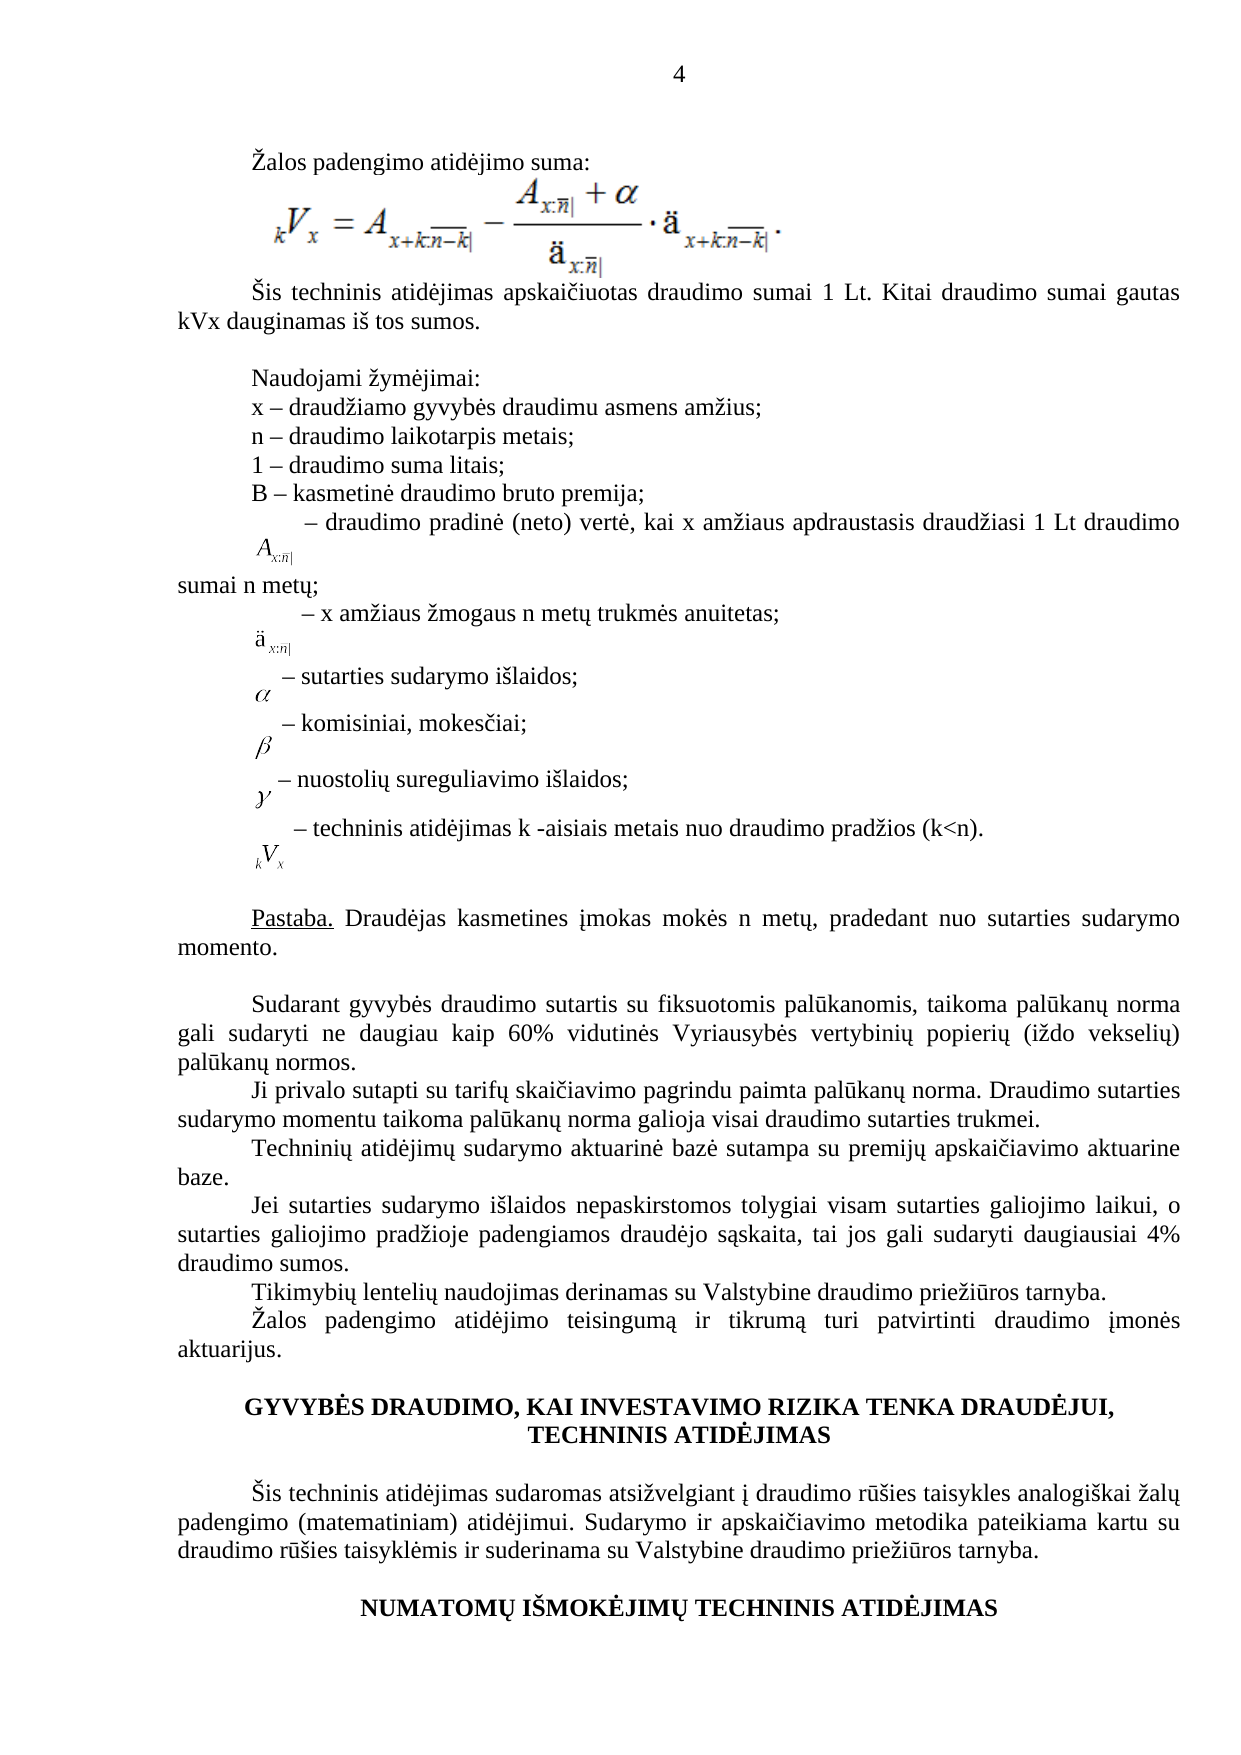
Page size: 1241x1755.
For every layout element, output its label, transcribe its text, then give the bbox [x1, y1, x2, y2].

text – techninis atidėjimas k -aisiais metais nuo draudimo pradžios (k<n). [177, 813, 1181, 874]
text Šis techninis atidėjimas apskaičiuotas draudimo sumai 1 Lt. Kitai draudimo sumai gautas kVx dauginamas iš tos sumos. [177, 277, 1181, 335]
text GYVYBĖS DRAUDIMO, KAI INVESTAVIMO RIZIKA TENKA DRAUDĖJUI, TECHNINIS ATIDĖJIMAS [177, 1392, 1181, 1449]
text Jei sutarties sudarymo išlaidos nepaskirstomos tolygiai visam sutarties galiojimo laikui, o sutarties galiojimo pradžioje padengiamos draudėjo sąskaita, tai jos gali sudaryti daugiausiai 4% draudimo sumos. [177, 1190, 1181, 1277]
text NUMATOMŲ IŠMOKĖJIMŲ TECHNINIS ATIDĖJIMAS [177, 1593, 1181, 1622]
text Žalos padengimo atidėjimo suma: [177, 147, 1181, 176]
text – sutarties sudarymo išlaidos; [177, 661, 1181, 708]
text 1 – draudimo suma litais; [177, 450, 1181, 478]
text n – draudimo laikotarpis metais; [177, 421, 1181, 450]
text Tikimybių lentelių naudojimas derinamas su Valstybine draudimo priežiūros tarnyba. [177, 1277, 1181, 1305]
text – x amžiaus žmogaus n metų trukmės anuitetas; [177, 598, 1181, 661]
text x – draudžiamo gyvybės draudimu asmens amžius; [177, 392, 1181, 421]
text – komisiniai, mokesčiai; [177, 708, 1181, 764]
text Sudarant gyvybės draudimo sutartis su fiksuotomis palūkanomis, taikoma palūkanų norma gali sudaryti ne daugiau kaip 60% vidutinės Vyriausybės vertybinių popierių (iždo vekselių) palūkanų normos. [177, 989, 1181, 1075]
text Naudojami žymėjimai: [177, 363, 1181, 392]
text – draudimo pradinė (neto) vertė, kai x amžiaus apdraustasis draudžiasi 1 Lt draudimo sumai n metų; [177, 507, 1181, 598]
text Žalos padengimo atidėjimo teisingumą ir tikrumą turi patvirtinti draudimo įmonės aktuarijus. [177, 1305, 1181, 1363]
text Pastaba. Draudėjas kasmetines įmokas mokės n metų, pradedant nuo sutarties sudarymo momento. [177, 903, 1181, 960]
text Šis techninis atidėjimas sudaromas atsižvelgiant į draudimo rūšies taisykles analogiškai žalų padengimo (matematiniam) atidėjimui. Sudarymo ir apskaičiavimo metodika pateikiama kartu su draudimo rūšies taisyklėmis ir suderinama su Valstybine draudimo priežiūros tarnyba. [177, 1478, 1181, 1564]
text B – kasmetinė draudimo bruto premija; [177, 478, 1181, 507]
text – nuostolių sureguliavimo išlaidos; [177, 764, 1181, 813]
text Techninių atidėjimų sudarymo aktuarinė bazė sutampa su premijų apskaičiavimo aktuarine baze. [177, 1133, 1181, 1190]
text Ji privalo sutapti su tarifų skaičiavimo pagrindu paimta palūkanų norma. Draudimo sutarties sudarymo momentu taikoma palūkanų norma galioja visai draudimo sutarties trukmei. [177, 1075, 1181, 1133]
